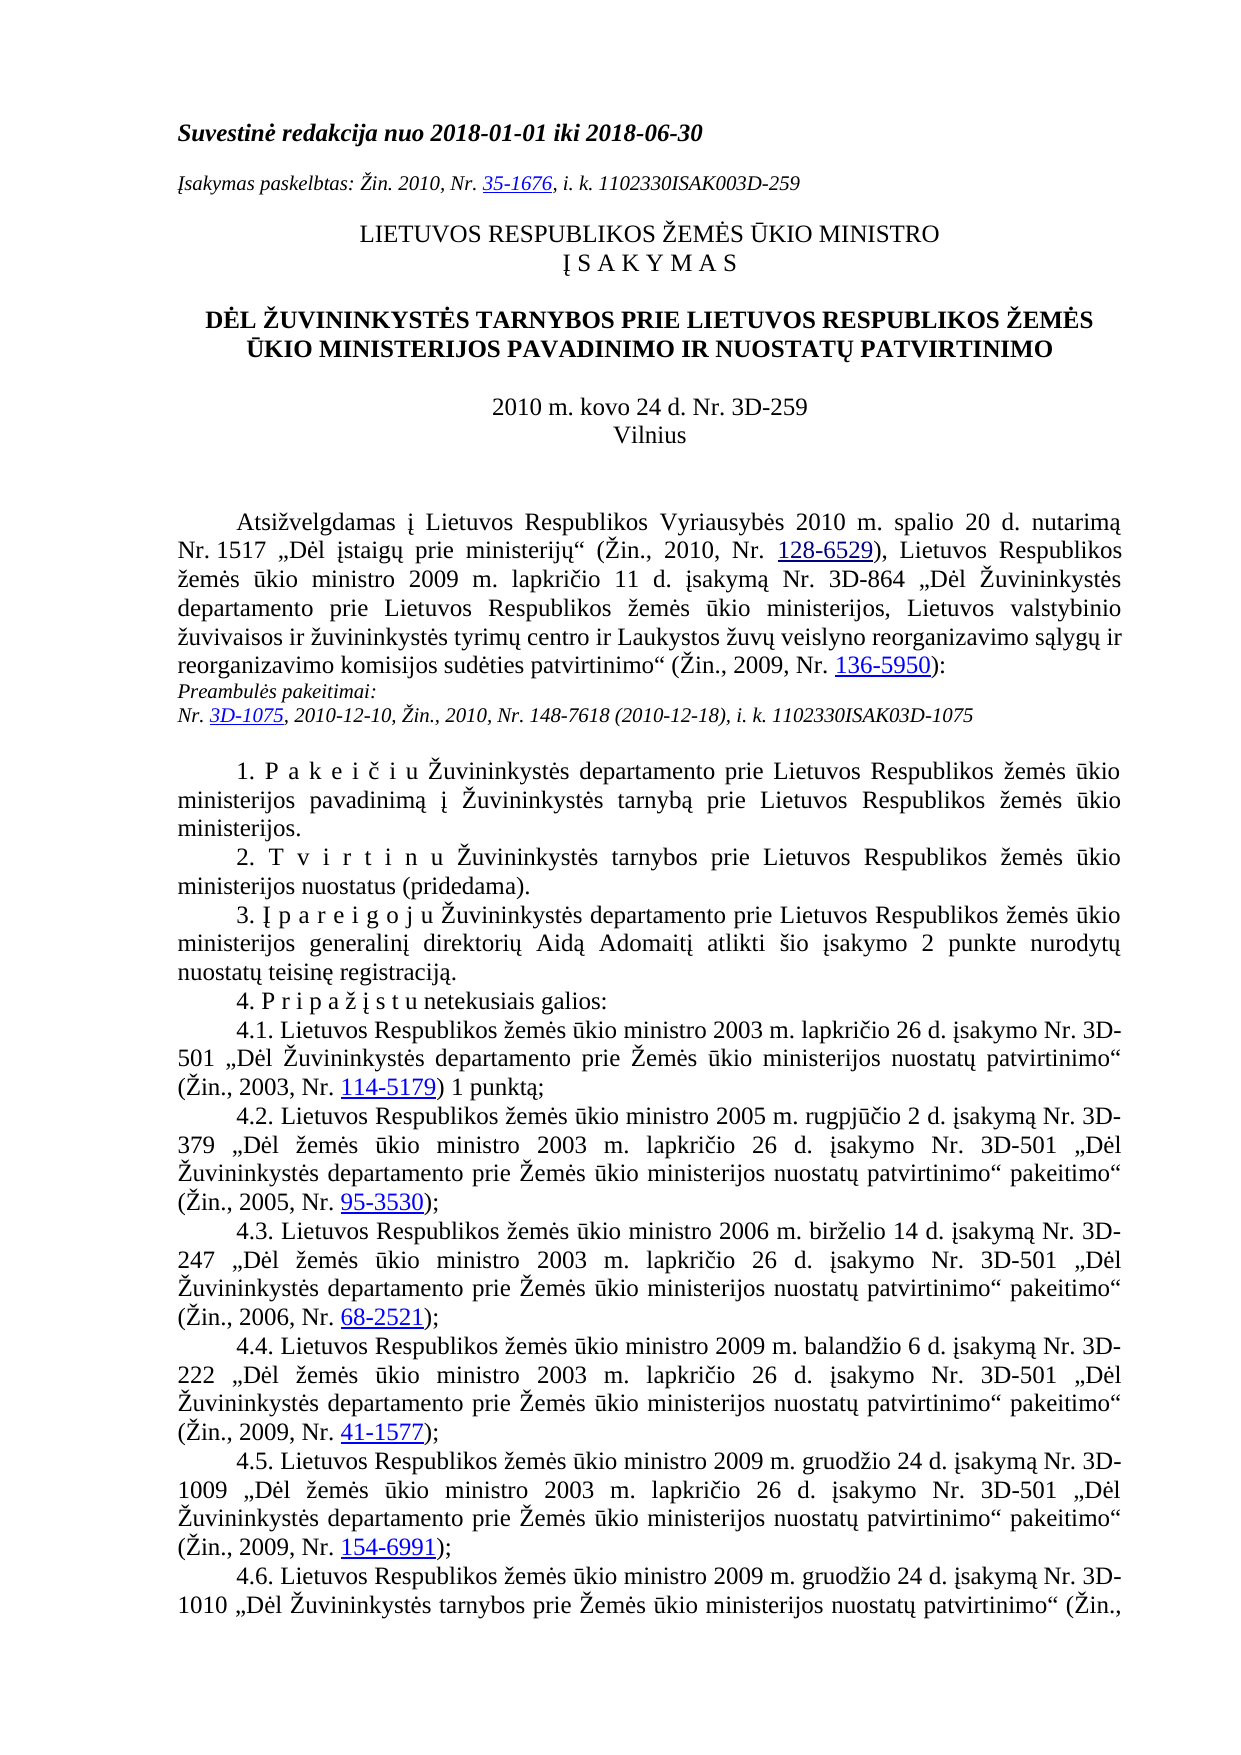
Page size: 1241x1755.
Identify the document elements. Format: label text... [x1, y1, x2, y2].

text 4.1. Lietuvos Respublikos žemės ūkio ministro 2003 m. lapkričio 26 d. įsakymo Nr. 3D-501 „Dėl Žuvininkystės departamento prie Žemės ūkio ministerijos nuostatų patvirtinimo“ (Žin., 2003, Nr. 114-5179) 1 punktą; [177, 1015, 1122, 1101]
text 4.4. Lietuvos Respublikos žemės ūkio ministro 2009 m. balandžio 6 d. įsakymą Nr. 3D-222 „Dėl žemės ūkio ministro 2003 m. lapkričio 26 d. įsakymo Nr. 3D-501 „Dėl Žuvininkystės departamento prie Žemės ūkio ministerijos nuostatų patvirtinimo“ pakeitimo“ (Žin., 2009, Nr. 41-1577); [177, 1331, 1122, 1446]
text LIETUVOS RESPUBLIKOS ŽEMĖS ŪKIO MINISTRO [177, 219, 1122, 248]
text 4.2. Lietuvos Respublikos žemės ūkio ministro 2005 m. rugpjūčio 2 d. įsakymą Nr. 3D-379 „Dėl žemės ūkio ministro 2003 m. lapkričio 26 d. įsakymo Nr. 3D-501 „Dėl Žuvininkystės departamento prie Žemės ūkio ministerijos nuostatų patvirtinimo“ pakeitimo“ (Žin., 2005, Nr. 95-3530); [177, 1101, 1122, 1216]
text 4.3. Lietuvos Respublikos žemės ūkio ministro 2006 m. birželio 14 d. įsakymą Nr. 3D-247 „Dėl žemės ūkio ministro 2003 m. lapkričio 26 d. įsakymo Nr. 3D-501 „Dėl Žuvininkystės departamento prie Žemės ūkio ministerijos nuostatų patvirtinimo“ pakeitimo“ (Žin., 2006, Nr. 68-2521); [177, 1216, 1122, 1331]
text 4.5. Lietuvos Respublikos žemės ūkio ministro 2009 m. gruodžio 24 d. įsakymą Nr. 3D-1009 „Dėl žemės ūkio ministro 2003 m. lapkričio 26 d. įsakymo Nr. 3D-501 „Dėl Žuvininkystės departamento prie Žemės ūkio ministerijos nuostatų patvirtinimo“ pakeitimo“ (Žin., 2009, Nr. 154-6991); [177, 1446, 1122, 1561]
text Į S A K Y M A S [177, 248, 1122, 277]
text 2. T v i r t i n u Žuvininkystės tarnybos prie Lietuvos Respublikos žemės ūkio ministerijos nuostatus (pridedama). [177, 842, 1122, 900]
text 1. P a k e i č i u Žuvininkystės departamento prie Lietuvos Respublikos žemės ūkio ministerijos pavadinimą į Žuvininkystės tarnybą prie Lietuvos Respublikos žemės ūkio ministerijos. [177, 756, 1122, 842]
text Preambulės pakeitimai: [177, 679, 1122, 703]
text Įsakymas paskelbtas: Žin. 2010, Nr. 35-1676, i. k. 1102330ISAK003D-259 [177, 171, 1122, 195]
text Vilnius [177, 420, 1122, 449]
text Atsižvelgdamas į Lietuvos Respublikos Vyriausybės 2010 m. spalio 20 d. nutarimą Nr. 1517 „Dėl įstaigų prie ministerijų“ (Žin., 2010, Nr. 128-6529), Lietuvos Respublikos žemės ūkio ministro 2009 m. lapkričio 11 d. įsakymą Nr. 3D-864 „Dėl Žuvininkystės departamento prie Lietuvos Respublikos žemės ūkio ministerijos, Lietuvos valstybinio žuvivaisos ir žuvininkystės tyrimų centro ir Laukystos žuvų veislyno reorganizavimo sąlygų ir reorganizavimo komisijos sudėties patvirtinimo“ (Žin., 2009, Nr. 136-5950): [177, 507, 1122, 679]
text Nr. 3D-1075, 2010-12-10, Žin., 2010, Nr. 148-7618 (2010-12-18), i. k. 1102330ISAK03D-1075 [177, 703, 1122, 727]
text DĖL ŽUVININKYSTĖS TARNYBOS PRIE LIETUVOS RESPUBLIKOS ŽEMĖS ŪKIO MINISTERIJOS PAVADINIMO IR NUOSTATŲ PATVIRTINIMO [177, 305, 1122, 363]
text Suvestinė redakcija nuo 2018-01-01 iki 2018-06-30 [177, 118, 1122, 147]
text 4. P r i p a ž į s t u netekusiais galios: [177, 986, 1122, 1015]
text 3. Į p a r e i g o j u Žuvininkystės departamento prie Lietuvos Respublikos žemės ūkio ministerijos generalinį direktorių Aidą Adomaitį atlikti šio įsakymo 2 punkte nurodytų nuostatų teisinę registraciją. [177, 900, 1122, 986]
text 4.6. Lietuvos Respublikos žemės ūkio ministro 2009 m. gruodžio 24 d. įsakymą Nr. 3D-1010 „Dėl Žuvininkystės tarnybos prie Žemės ūkio ministerijos nuostatų patvirtinimo“ (Žin., [177, 1561, 1122, 1618]
text 2010 m. kovo 24 d. Nr. 3D-259 [177, 392, 1122, 420]
